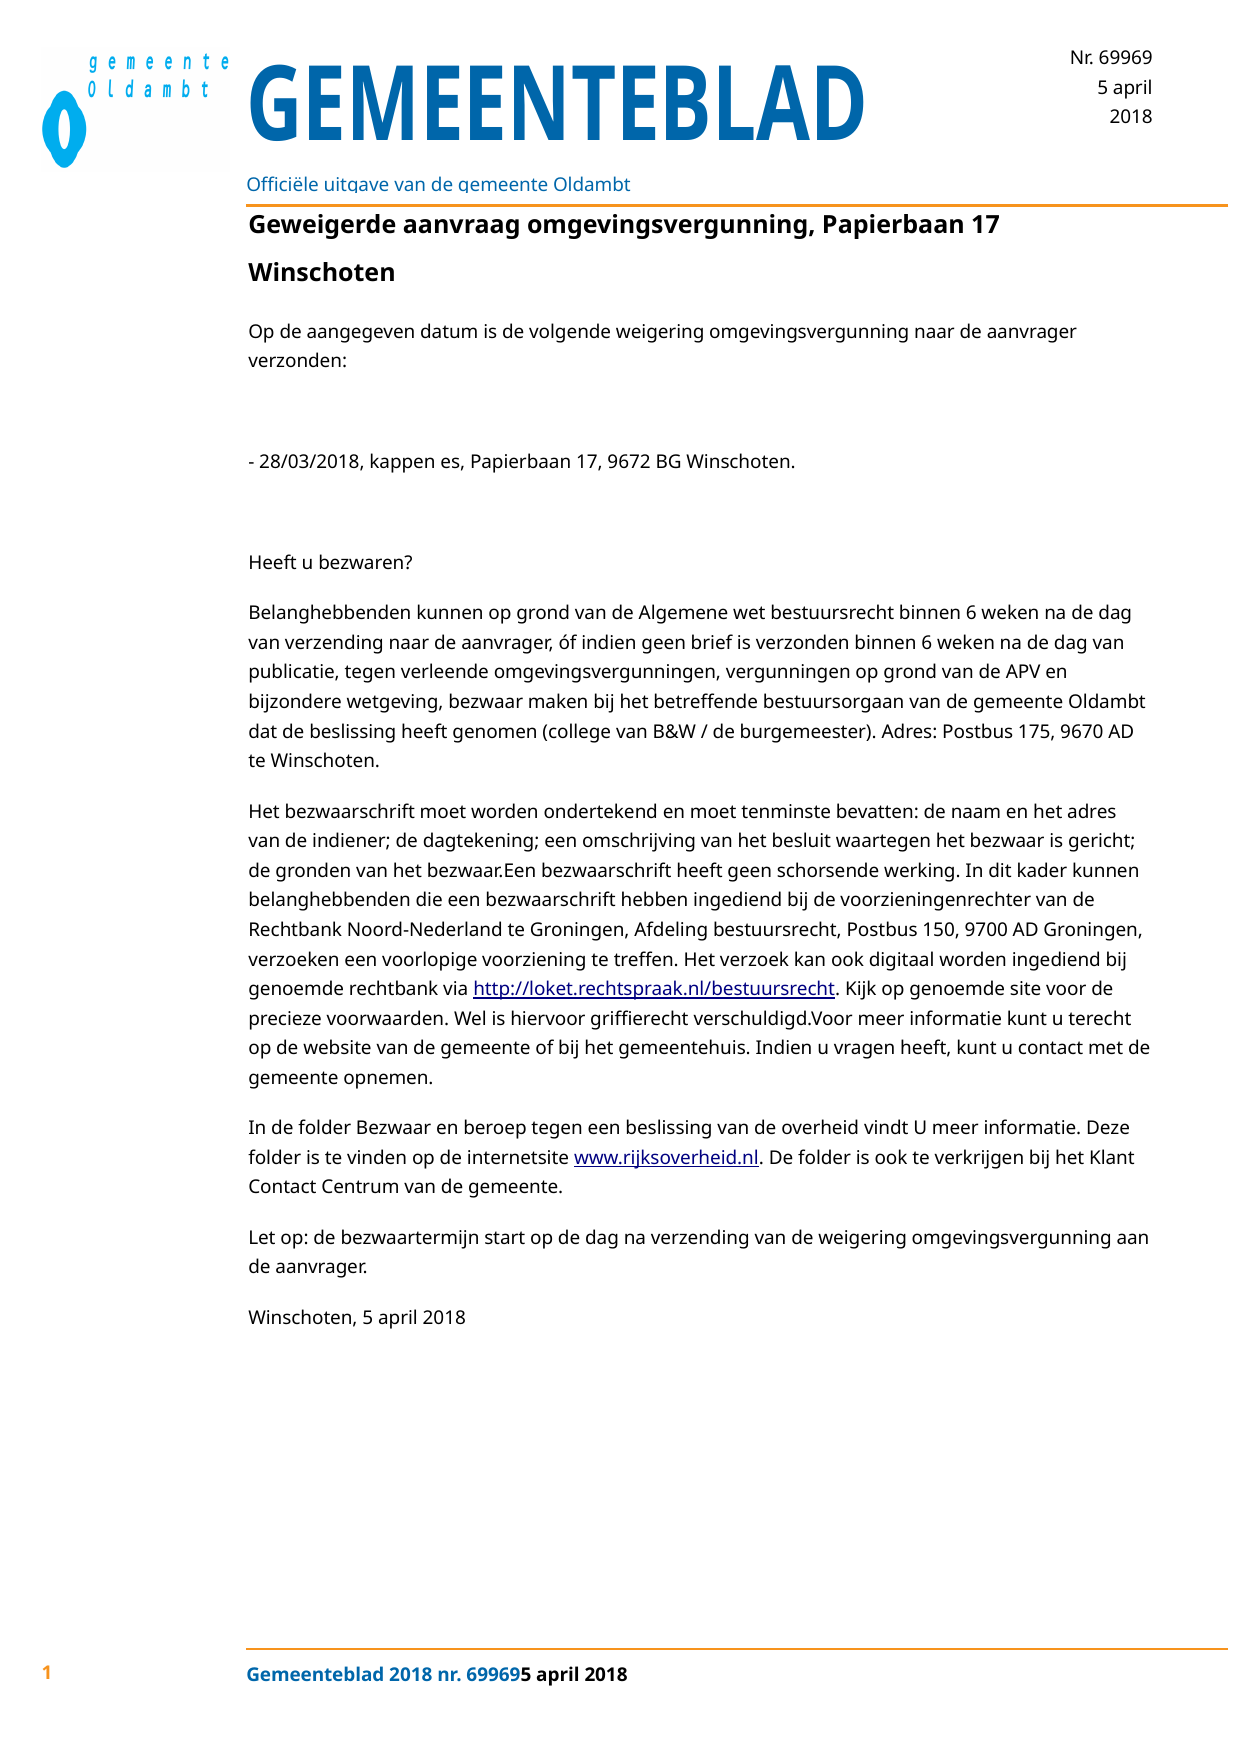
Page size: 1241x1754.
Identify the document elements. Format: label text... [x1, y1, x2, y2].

text Winschoten, 5 april 2018 [248, 1304, 1152, 1330]
text In de folder Bezwaar en beroep tegen een beslissing van de overheid vindt U meer informatie. Deze folder is te vinden op de internetsite www.rijksoverheid.nl. De folder is ook te verkrijgen bij het Klant Contact Centrum van de gemeente. [248, 1114, 1152, 1199]
text - 28/03/2018, kappen es, Papierbaan 17, 9672 BG Winschoten. [248, 448, 1152, 474]
text Op de aangegeven datum is de volgende weigering omgevingsvergunning naar de aanvrager verzonden: [248, 318, 1152, 373]
text Geweigerde aanvraag omgevingsvergunning, Papierbaan 17 Winschoten [248, 207, 1152, 288]
text Belanghebbenden kunnen op grond van de Algemene wet bestuursrecht binnen 6 weken na de dag van verzending naar de aanvrager, óf indien geen brief is verzonden binnen 6 weken na de dag van publicatie, tegen verleende omgevingsvergunningen, vergunningen op grond van de APV en bijzondere wetgeving, bezwaar maken bij het betreffende bestuursorgaan van de gemeente Oldambt dat de beslissing heeft genomen (college van B&W / de burgemeester). Adres: Postbus 175, 9670 AD te Winschoten. [248, 599, 1152, 773]
picture [41, 47, 231, 172]
text Het bezwaarschrift moet worden ondertekend en moet tenminste bevatten: de naam en het adres van de indiener; de dagtekening; een omschrijving van het besluit waartegen het bezwaar is gericht; de gronden van het bezwaar.Een bezwaarschrift heeft geen schorsende werking. In dit kader kunnen belanghebbenden die een bezwaarschrift hebben ingediend bij de voorzieningenrechter van de Rechtbank Noord-Nederland te Groningen, Afdeling bestuursrecht, Postbus 150, 9700 AD Groningen, verzoeken een voorlopige voorziening te treffen. Het verzoek kan ook digitaal worden ingediend bij genoemde rechtbank via http://loket.rechtspraak.nl/bestuursrecht. Kijk op genoemde site voor de precieze voorwaarden. Wel is hiervoor griffierecht verschuldigd.Voor meer informatie kunt u terecht op de website van de gemeente of bij het gemeentehuis. Indien u vragen heeft, kunt u contact met de gemeente opnemen. [248, 798, 1152, 1090]
text Heeft u bezwaren? [248, 549, 1152, 575]
text Let op: de bezwaartermijn start op de dag na verzending van de weigering omgevingsvergunning aan de aanvrager. [248, 1224, 1152, 1279]
